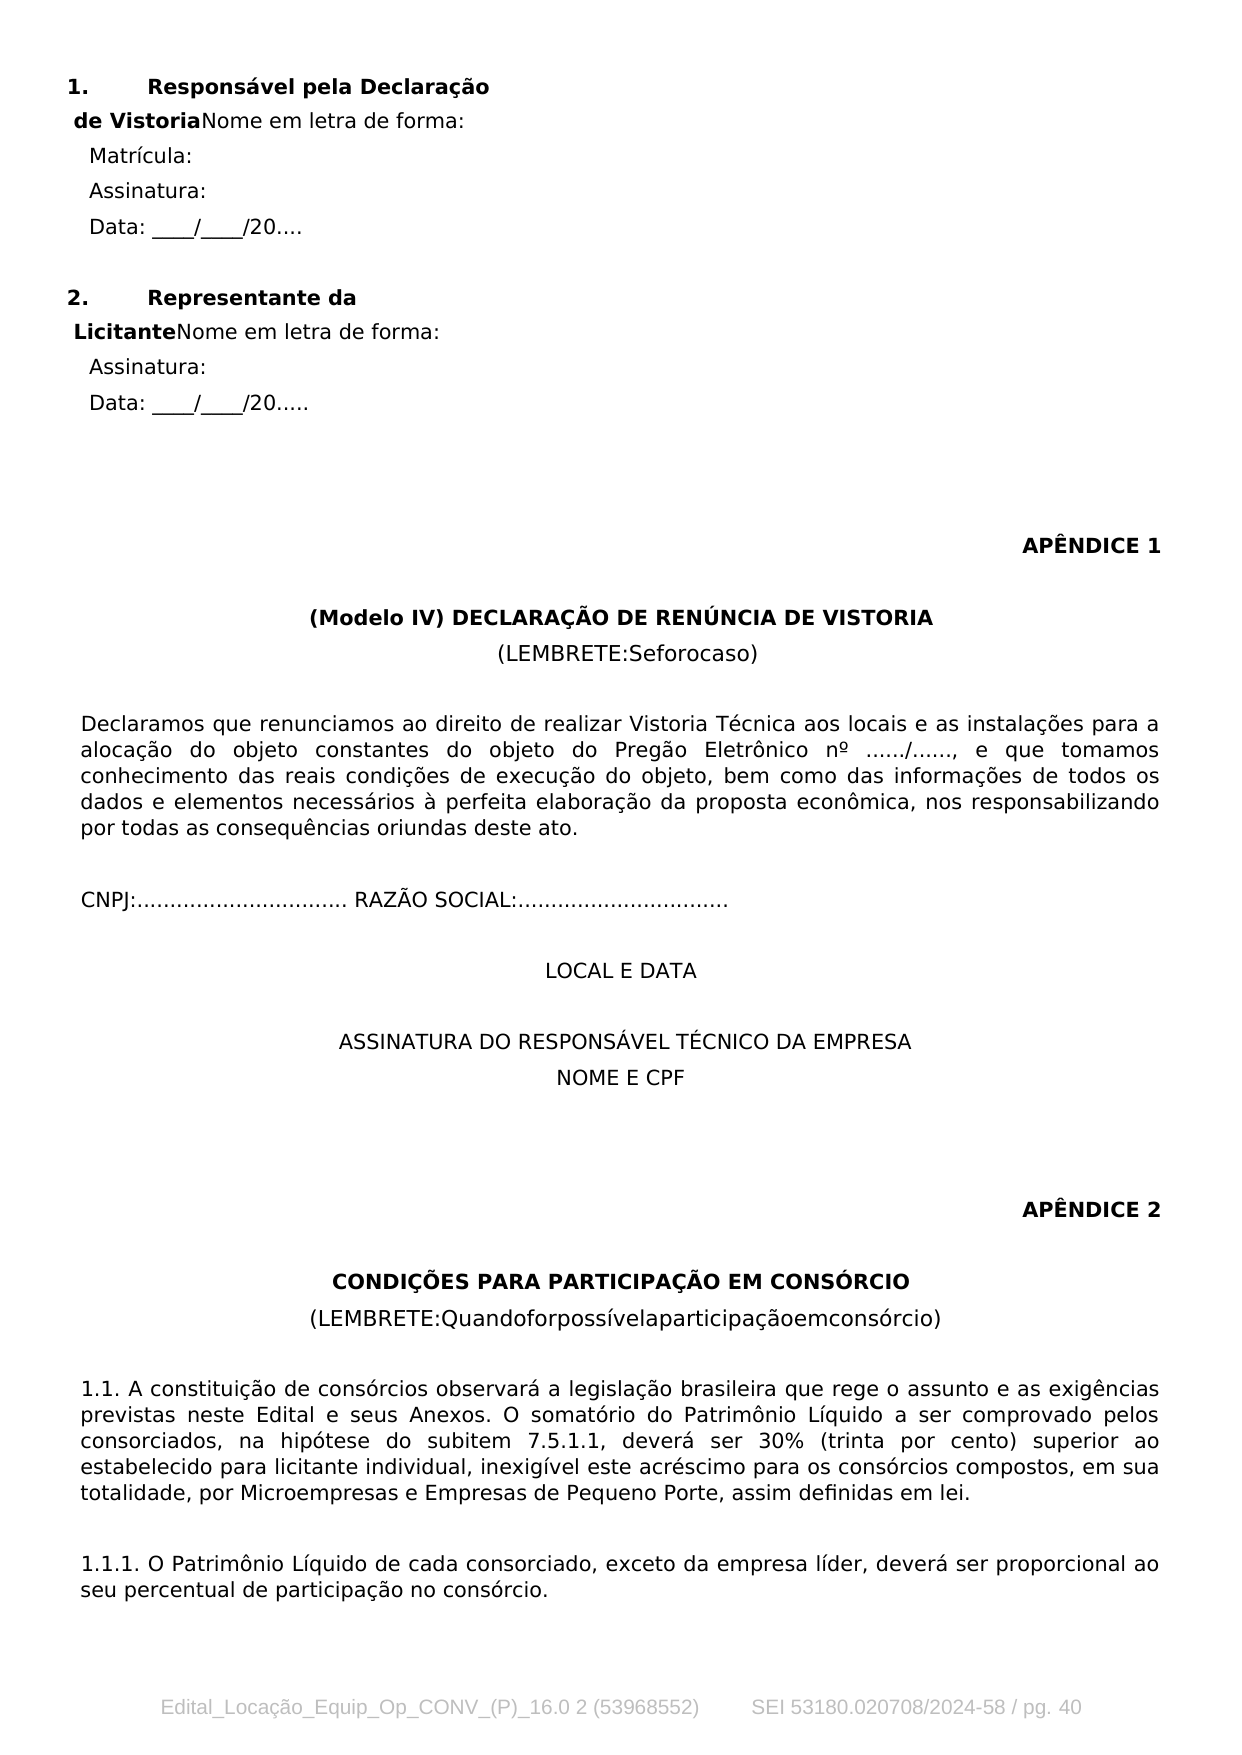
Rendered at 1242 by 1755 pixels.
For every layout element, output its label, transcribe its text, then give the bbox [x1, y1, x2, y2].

text APÊNDICE 1 [73, 534, 1161, 558]
text ASSINATURA DO RESPONSÁVEL TÉCNICO DA EMPRESA [82, 1030, 1168, 1054]
text APÊNDICE 2 [73, 1198, 1161, 1223]
text Matrícula: [88, 144, 1161, 168]
text NOME E CPF [82, 1066, 1159, 1090]
text Assinatura: [88, 179, 1161, 204]
text 1.1. A constituição de consórcios observará a legislação brasileira que rege o assunto e as exigências previstas neste Edital e seus Anexos. O somatório do Patrimônio Líquido a ser comprovado pelos consorciados, na hipótese do subitem 7.5.1.1, deverá ser 30% (trinta por cento) superior ao estabelecido para licitante individual, inexigível este acréscimo para os consórcios compostos, em sua totalidade, por Microempresas e Empresas de Pequeno Porte, assim definidas em lei. [80, 1377, 1161, 1505]
text CNPJ:................................ RAZÃO SOCIAL:................................ [80, 888, 1161, 912]
text LOCAL E DATA [82, 959, 1159, 983]
text (Modelo IV) DECLARAÇÃO DE RENÚNCIA DE VISTORIA [84, 606, 1158, 630]
text 1.1.1. O Patrimônio Líquido de cada consorciado, exceto da empresa líder, deverá ser proporcional ao seu percentual de participação no consórcio. [80, 1552, 1161, 1603]
list Representante da LicitanteNome em letra de forma: [67, 286, 498, 344]
subtitle (LEMBRETE:Quandoforpossívelaparticipaçãoemconsórcio) [87, 1306, 1164, 1331]
text Data: ____/____/20..... [88, 391, 1161, 415]
text Assinatura: [88, 355, 1161, 379]
text CONDIÇÕES PARA PARTICIPAÇÃO EM CONSÓRCIO [84, 1270, 1157, 1295]
subtitle (LEMBRETE:Seforocaso) [87, 641, 1168, 666]
text Declaramos que renunciamos ao direito de realizar Vistoria Técnica aos locais e as instalações para a alocação do objeto constantes do objeto do Pregão Eletrônico nº ....../......, e que tomamos conhecimento das reais condições de execução do objeto, bem como das informações de todos os dados e elementos necessários à perfeita elaboração da proposta econômica, nos responsabilizando por todas as consequências oriundas deste ato. [80, 712, 1161, 841]
list Responsável pela Declaração de VistoriaNome em letra de forma: [67, 75, 498, 133]
text Data: ____/____/20.... [88, 215, 1161, 239]
